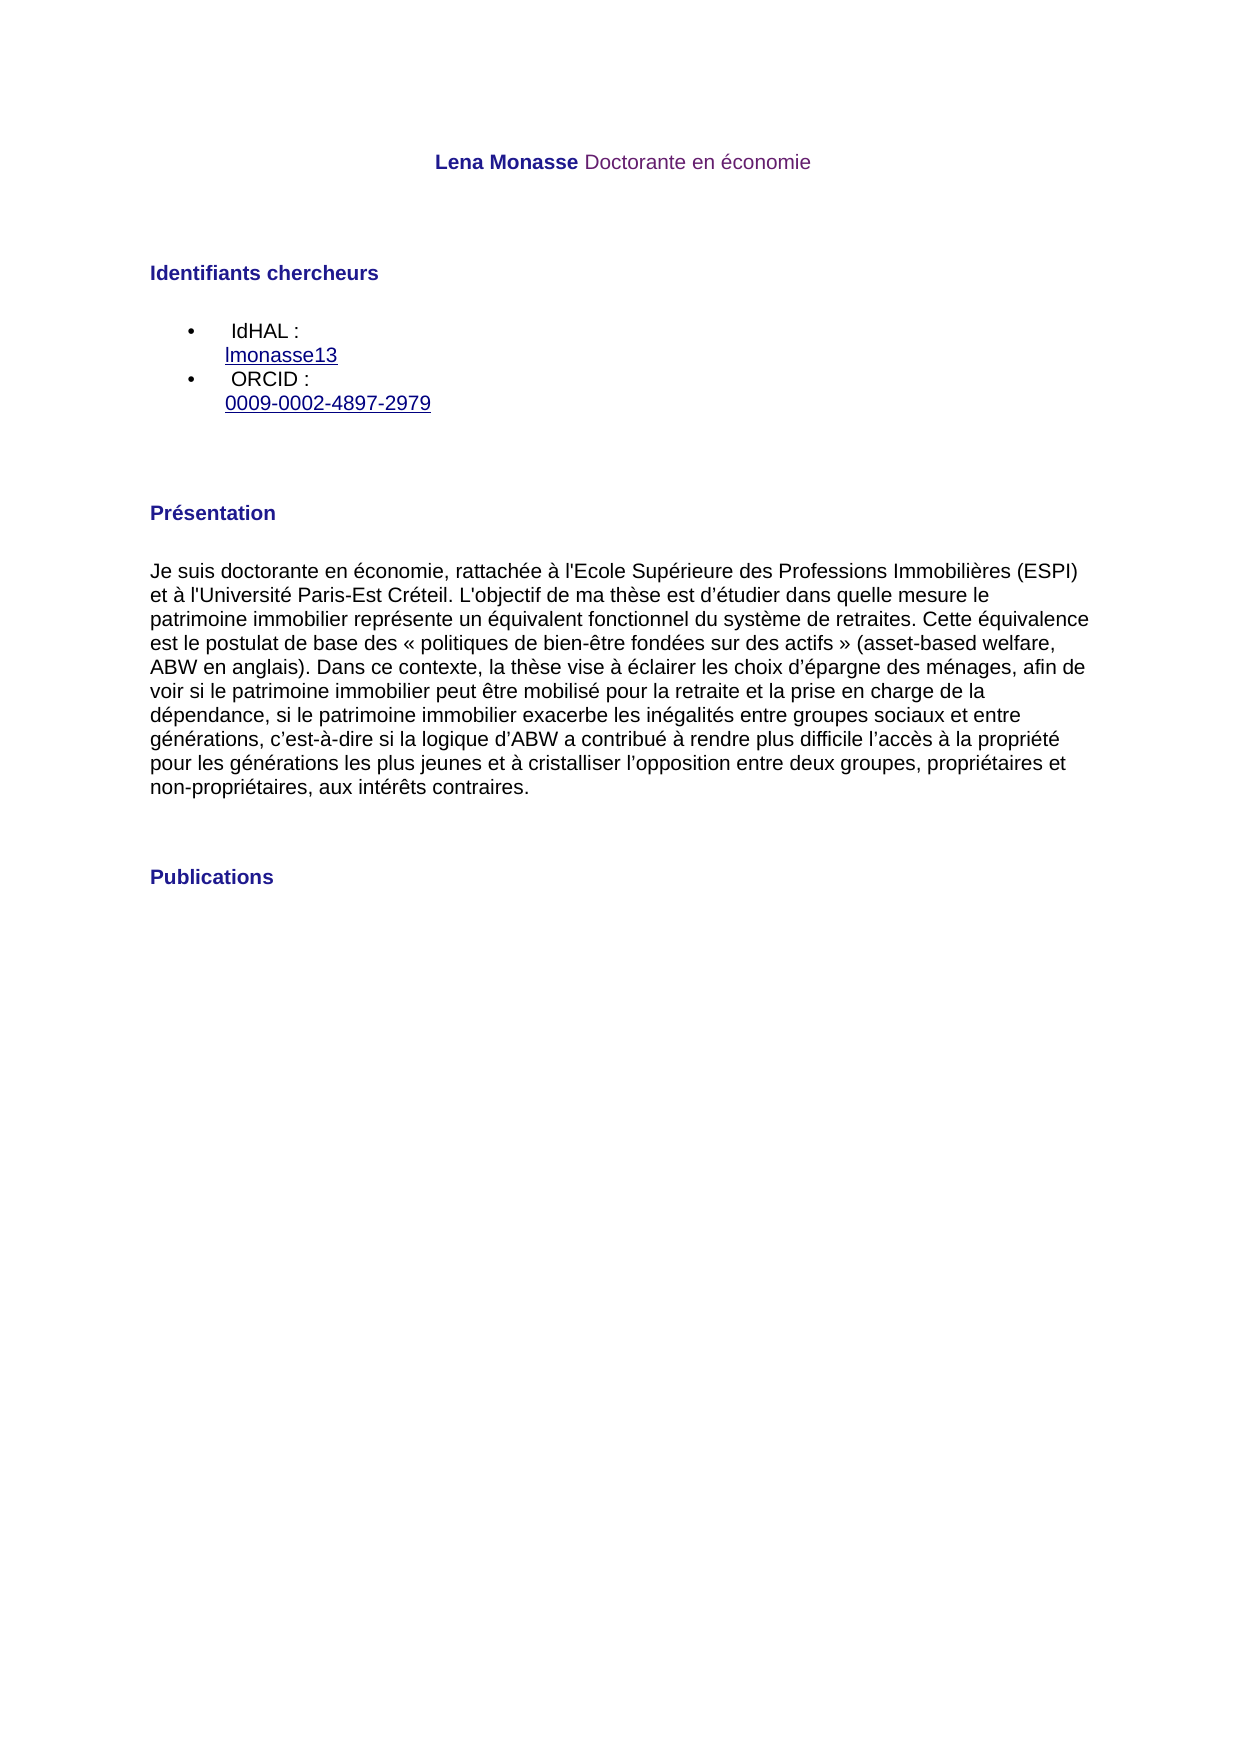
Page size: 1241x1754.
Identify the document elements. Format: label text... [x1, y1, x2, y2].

subtitle Présentation [150, 501, 1090, 525]
list lmonasse13 [187, 343, 1090, 367]
list ORCID : [187, 367, 1090, 391]
subtitle Publications [150, 864, 1090, 888]
subtitle Identifiants chercheurs [150, 260, 1090, 284]
text Je suis doctorante en économie, rattachée à l'Ecole Supérieure des Professions Immobilières (ESPI) et à l'Université Paris-Est Créteil. L'objectif de ma thèse est d’étudier dans quelle mesure le patrimoine immobilier représente un équivalent fonctionnel du système de retraites. Cette équivalence est le postulat de base des « politiques de bien-être fondées sur des actifs » (asset-based welfare, ABW en anglais). Dans ce contexte, la thèse vise à éclairer les choix d’épargne des ménages, afin de voir si le patrimoine immobilier peut être mobilisé pour la retraite et la prise en charge de la dépendance, si le patrimoine immobilier exacerbe les inégalités entre groupes sociaux et entre générations, c’est-à-dire si la logique d’ABW a contribué à rendre plus difficile l’accès à la propriété pour les générations les plus jeunes et à cristalliser l’opposition entre deux groupes, propriétaires et non-propriétaires, aux intérêts contraires. [150, 559, 1090, 799]
list 0009-0002-4897-2979 [187, 391, 1090, 414]
subtitle Lena Monasse Doctorante en économie [150, 150, 1090, 174]
list IdHAL : [187, 319, 1090, 343]
